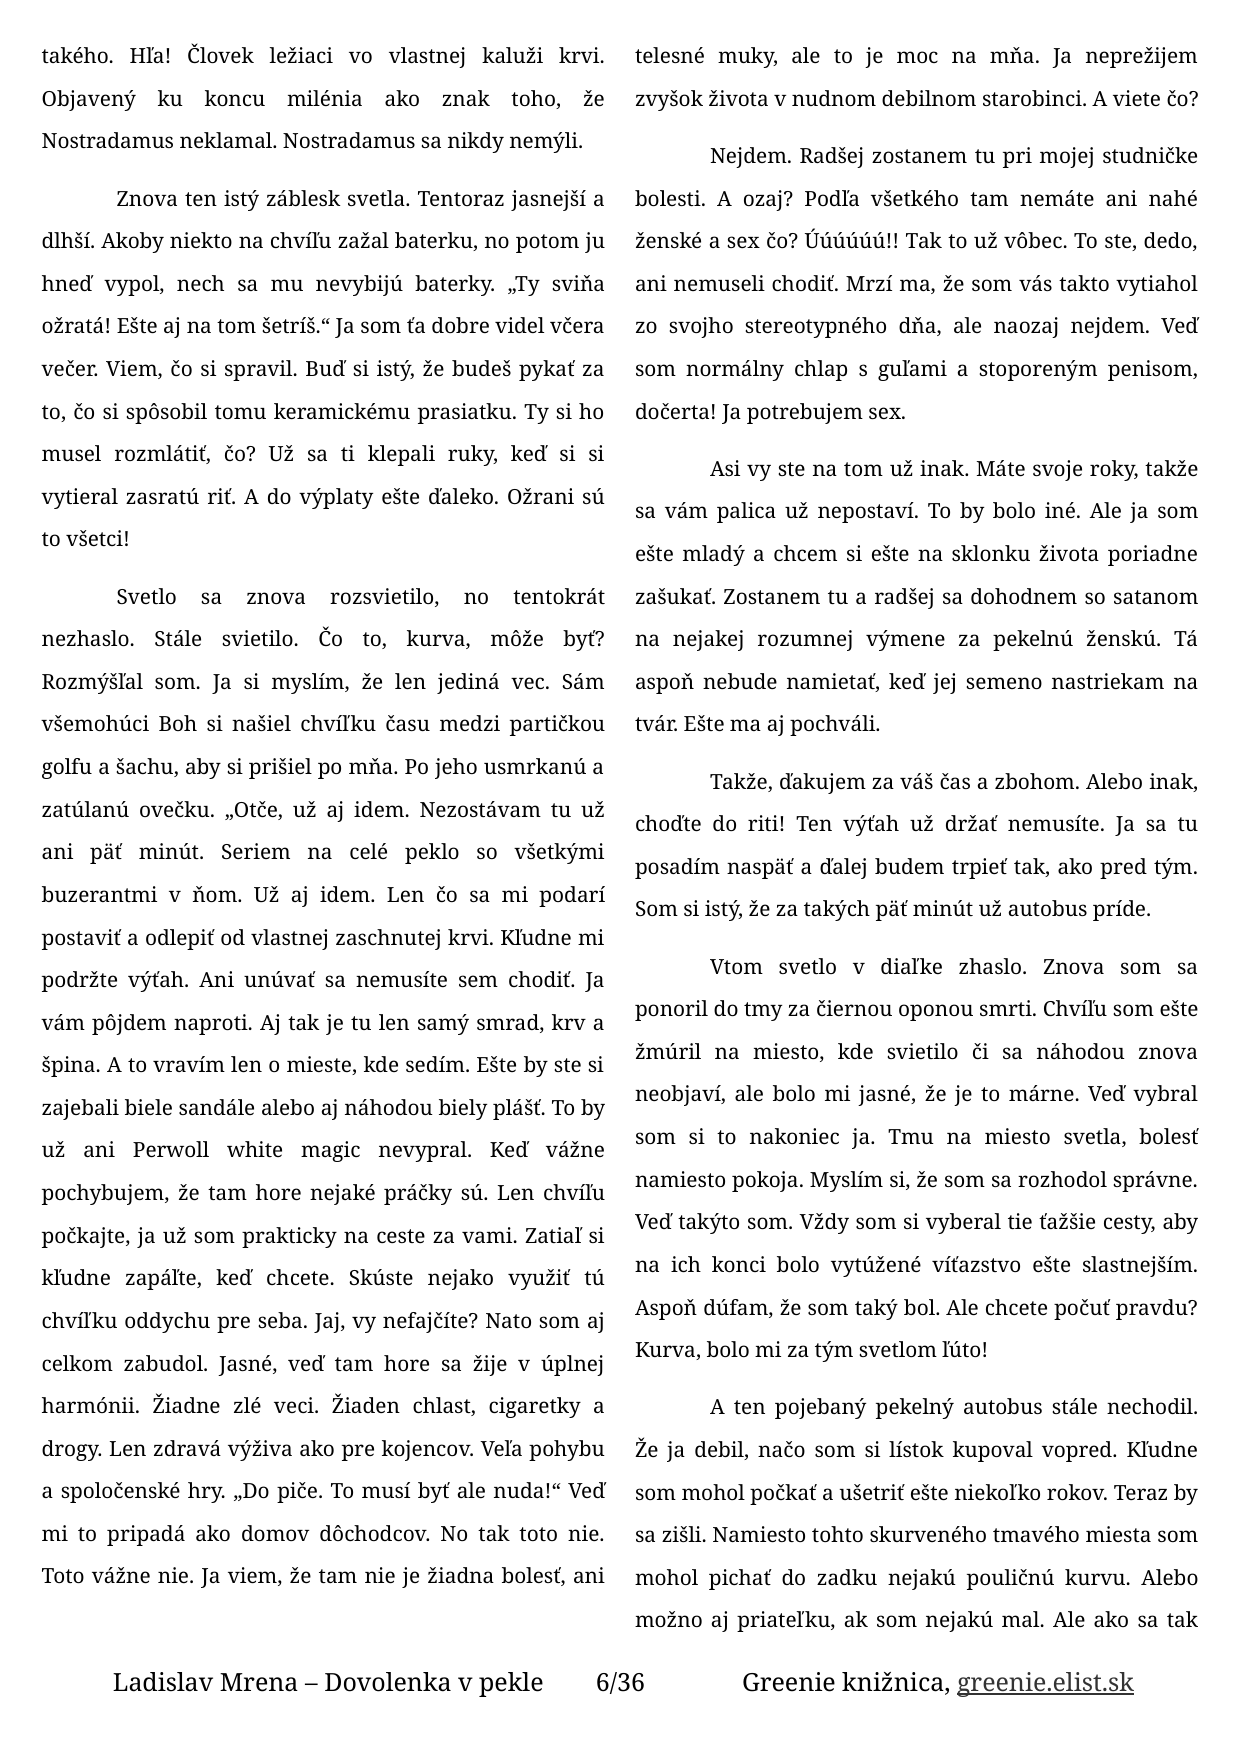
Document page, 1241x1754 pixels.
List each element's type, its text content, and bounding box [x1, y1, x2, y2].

text Nejdem. Radšej zostanem tu pri mojej studničke bolesti. A ozaj? Podľa všetkého tam nemáte ani nahé ženské a sex čo? Úúúúúú!! Tak to už vôbec. To ste, dedo, ani nemuseli chodiť. Mrzí ma, že som vás takto vytiahol zo svojho stereotypného dňa, ale naozaj nejdem. Veď som normálny chlap s guľami a stoporeným penisom, dočerta! Ja potrebujem sex. [635, 141, 1199, 425]
text Znova ten istý záblesk svetla. Tentoraz jasnejší a dlhší. Akoby niekto na chvíľu zažal baterku, no potom ju hneď vypol, nech sa mu nevybijú baterky. „Ty sviňa ožratá! Ešte aj na tom šetríš.“ Ja som ťa dobre videl včera večer. Viem, čo si spravil. Buď si istý, že budeš pykať za to, čo si spôsobil tomu keramickému prasiatku. Ty si ho musel rozmlátiť, čo? Už sa ti klepali ruky, keď si si vytieral zasratú riť. A do výplaty ešte ďaleko. Ožrani sú to všetci! [41, 184, 605, 553]
text Svetlo sa znova rozsvietilo, no tentokrát nezhaslo. Stále svietilo. Čo to, kurva, môže byť? Rozmýšľal som. Ja si myslím, že len jediná vec. Sám všemohúci Boh si našiel chvíľku času medzi partičkou golfu a šachu, aby si prišiel po mňa. Po jeho usmrkanú a zatúlanú ovečku. „Otče, už aj idem. Nezostávam tu už ani päť minút. Seriem na celé peklo so všetkými buzerantmi v ňom. Už aj idem. Len čo sa mi podarí postaviť a odlepiť od vlastnej zaschnutej krvi. Kľudne mi podržte výťah. Ani unúvať sa nemusíte sem chodiť. Ja vám pôjdem naproti. Aj tak je tu len samý smrad, krv a špina. A to vravím len o mieste, kde sedím. Ešte by ste si zajebali biele sandále alebo aj náhodou biely plášť. To by už ani Perwoll white magic nevypral. Keď vážne pochybujem, že tam hore nejaké práčky sú. Len chvíľu počkajte, ja už som prakticky na ceste za vami. Zatiaľ si kľudne zapáľte, keď chcete. Skúste nejako využiť tú chvíľku oddychu pre seba. Jaj, vy nefajčíte? Nato som aj celkom zabudol. Jasné, veď tam hore sa žije v úplnej harmónii. Žiadne zlé veci. Žiaden chlast, cigaretky a drogy. Len zdravá výživa ako pre kojencov. Veľa pohybu a spoločenské hry. „Do piče. To musí byť ale nuda!“ Veď mi to pripadá ako domov dôchodcov. No tak toto nie. Toto vážne nie. Ja viem, že tam nie je žiadna bolesť, ani [41, 582, 605, 1590]
text A ten pojebaný pekelný autobus stále nechodil. Že ja debil, načo som si lístok kupoval vopred. Kľudne som mohol počkať a ušetriť ešte niekoľko rokov. Teraz by sa zišli. Namiesto tohto skurveného tmavého miesta som mohol pichať do zadku nejakú pouličnú kurvu. Alebo možno aj priateľku, ak som nejakú mal. Ale ako sa tak [635, 1392, 1199, 1634]
text Vtom svetlo v diaľke zhaslo. Znova som sa ponoril do tmy za čiernou oponou smrti. Chvíľu som ešte žmúril na miesto, kde svietilo či sa náhodou znova neobjaví, ale bolo mi jasné, že je to márne. Veď vybral som si to nakoniec ja. Tmu na miesto svetla, bolesť namiesto pokoja. Myslím si, že som sa rozhodol správne. Veď takýto som. Vždy som si vyberal tie ťažšie cesty, aby na ich konci bolo vytúžené víťazstvo ešte slastnejším. Aspoň dúfam, že som taký bol. Ale chcete počuť pravdu? Kurva, bolo mi za tým svetlom ľúto! [635, 952, 1199, 1364]
text Asi vy ste na tom už inak. Máte svoje roky, takže sa vám palica už nepostaví. To by bolo iné. Ale ja som ešte mladý a chcem si ešte na sklonku života poriadne zašukať. Zostanem tu a radšej sa dohodnem so satanom na nejakej rozumnej výmene za pekelnú ženskú. Tá aspoň nebude namietať, keď jej semeno nastriekam na tvár. Ešte ma aj pochváli. [635, 454, 1199, 738]
text telesné muky, ale to je moc na mňa. Ja neprežijem zvyšok života v nudnom debilnom starobinci. A viete čo? [635, 41, 1199, 112]
text takého. Hľa! Človek ležiaci vo vlastnej kaluži krvi. Objavený ku koncu milénia ako znak toho, že Nostradamus neklamal. Nostradamus sa nikdy nemýli. [41, 41, 605, 155]
text Takže, ďakujem za váš čas a zbohom. Alebo inak, choďte do riti! Ten výťah už držať nemusíte. Ja sa tu posadím naspäť a ďalej budem trpieť tak, ako pred tým. Som si istý, že za takých päť minút už autobus príde. [635, 767, 1199, 923]
